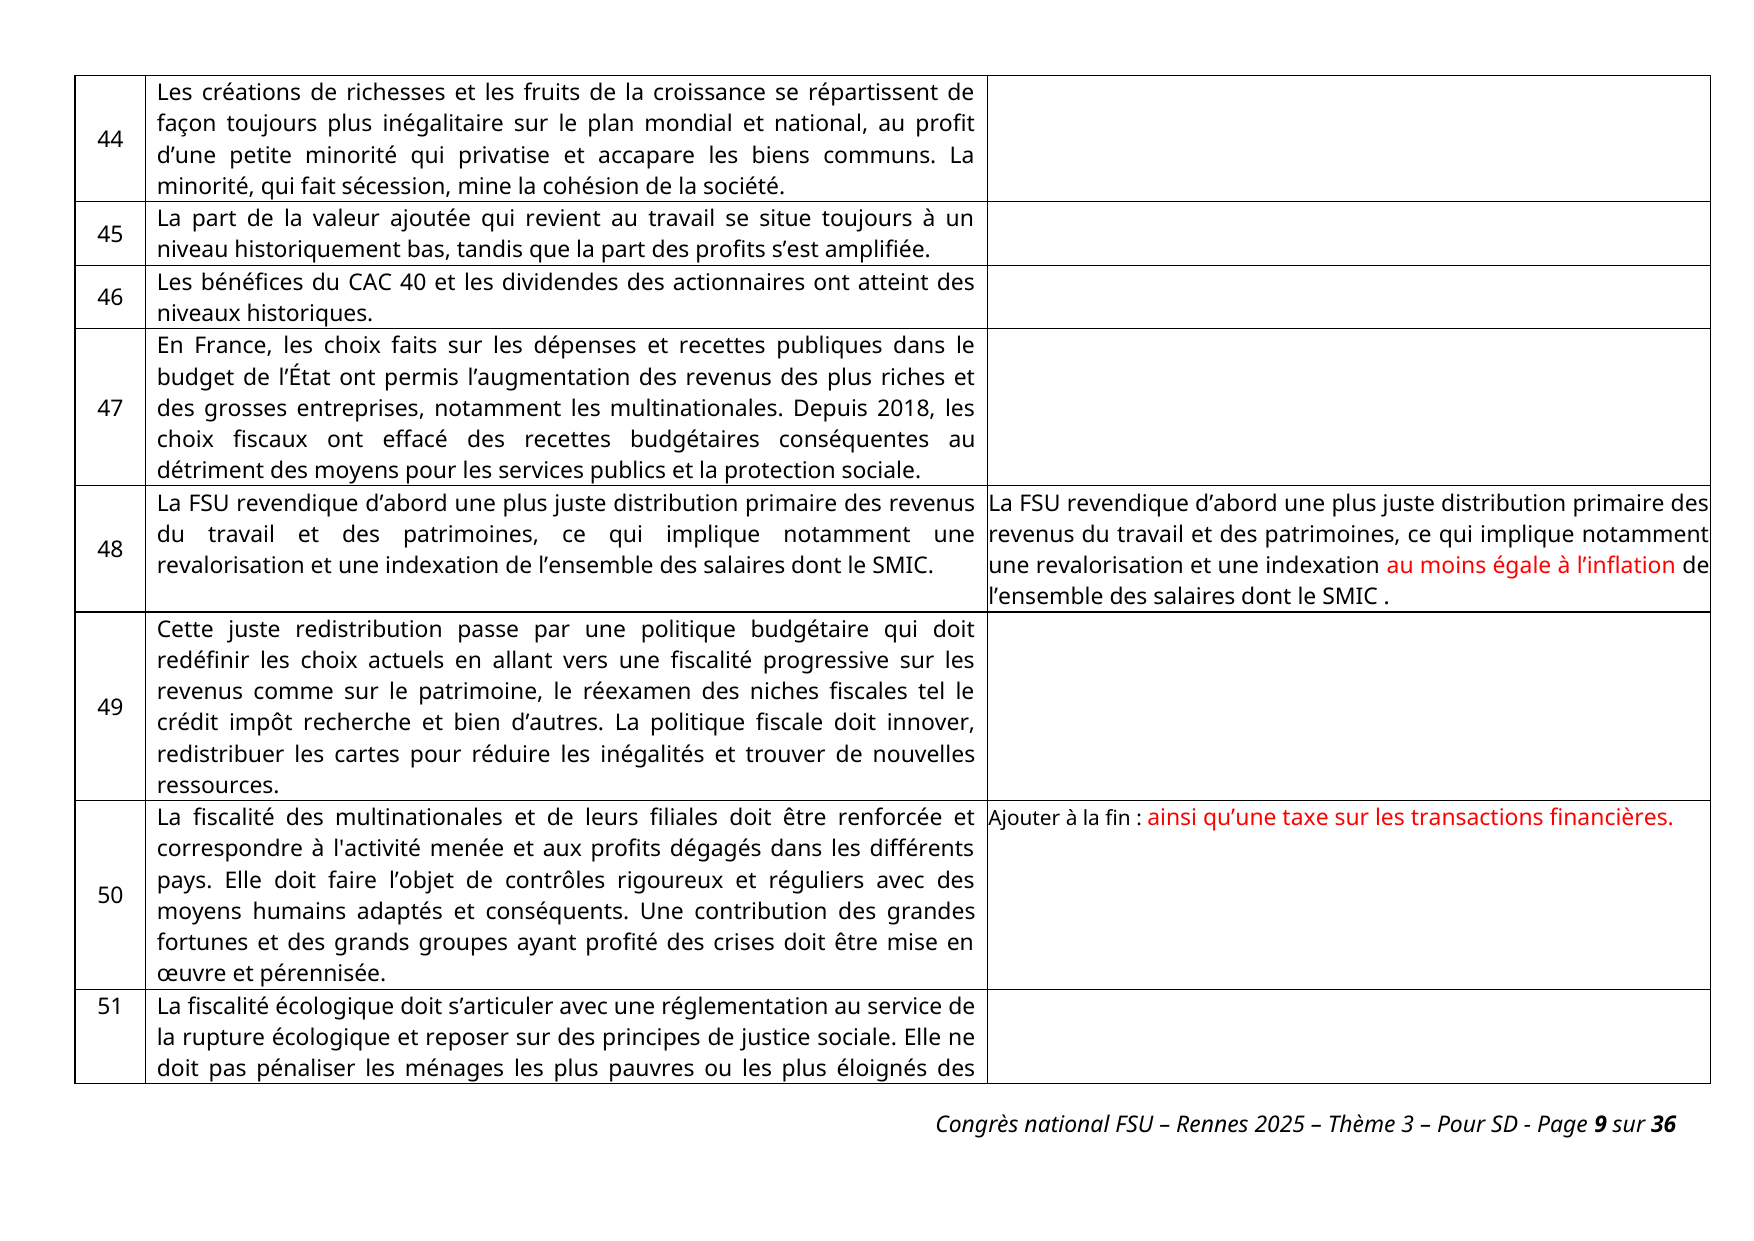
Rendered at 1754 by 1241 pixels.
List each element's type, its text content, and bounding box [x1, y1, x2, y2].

table_cell La fiscalité des multinationales et de leurs filiales doit être renforcée et correspondre à l'activité menée et aux profits dégagés dans les différents pays. Elle doit faire l’objet de contrôles rigoureux et réguliers avec des moyens humains adaptés et conséquents. Une contribution des grandes fortunes et des grands groupes ayant profité des crises doit être mise en œuvre et pérennisée. [146, 801, 987, 988]
table_cell En France, les choix faits sur les dépenses et recettes publiques dans le budget de l’État ont permis l’augmentation des revenus des plus riches et des grosses entreprises, notamment les multinationales. Depuis 2018, les choix fiscaux ont effacé des recettes budgétaires conséquentes au détriment des moyens pour les services publics et la protection sociale. [146, 329, 987, 485]
table_cell [988, 202, 1710, 264]
table_cell 49 [76, 613, 145, 800]
table_cell La FSU revendique d’abord une plus juste distribution primaire des revenus du travail et des patrimoines, ce qui implique notamment une revalorisation et une indexation de l’ensemble des salaires dont le SMIC. [146, 486, 987, 611]
table_cell [988, 76, 1710, 201]
table_cell 48 [76, 486, 145, 611]
table_cell 44 [76, 76, 145, 201]
table_cell 50 [76, 801, 145, 988]
table_cell [988, 329, 1710, 485]
table_cell 46 [76, 266, 145, 328]
table_cell La part de la valeur ajoutée qui revient au travail se situe toujours à un niveau historiquement bas, tandis que la part des profits s’est amplifiée. [146, 202, 987, 264]
table_cell Ajouter à la fin : ainsi qu’une taxe sur les transactions financières. [988, 801, 1710, 988]
table_cell La FSU revendique d’abord une plus juste distribution primaire des revenus du travail et des patrimoines, ce qui implique notamment une revalorisation et une indexation au moins égale à l’inflation de l’ensemble des salaires dont le SMIC . [988, 486, 1710, 611]
table_cell 45 [76, 202, 145, 264]
table_cell 47 [76, 329, 145, 485]
table_cell La fiscalité écologique doit s’articuler avec une réglementation au service de la rupture écologique et reposer sur des principes de justice sociale. Elle ne doit pas pénaliser les ménages les plus pauvres ou les plus éloignés des [146, 990, 987, 1083]
table_cell Les bénéfices du CAC 40 et les dividendes des actionnaires ont atteint des niveaux historiques. [146, 266, 987, 328]
table_cell 51 [76, 990, 145, 1083]
table_cell [988, 266, 1710, 328]
table_cell [988, 613, 1710, 800]
table_cell Cette juste redistribution passe par une politique budgétaire qui doit redéfinir les choix actuels en allant vers une fiscalité progressive sur les revenus comme sur le patrimoine, le réexamen des niches fiscales tel le crédit impôt recherche et bien d’autres. La politique fiscale doit innover, redistribuer les cartes pour réduire les inégalités et trouver de nouvelles ressources. [146, 613, 987, 800]
table_cell [988, 990, 1710, 1083]
table_cell Les créations de richesses et les fruits de la croissance se répartissent de façon toujours plus inégalitaire sur le plan mondial et national, au profit d’une petite minorité qui privatise et accapare les biens communs. La minorité, qui fait sécession, mine la cohésion de la société. [146, 76, 987, 201]
